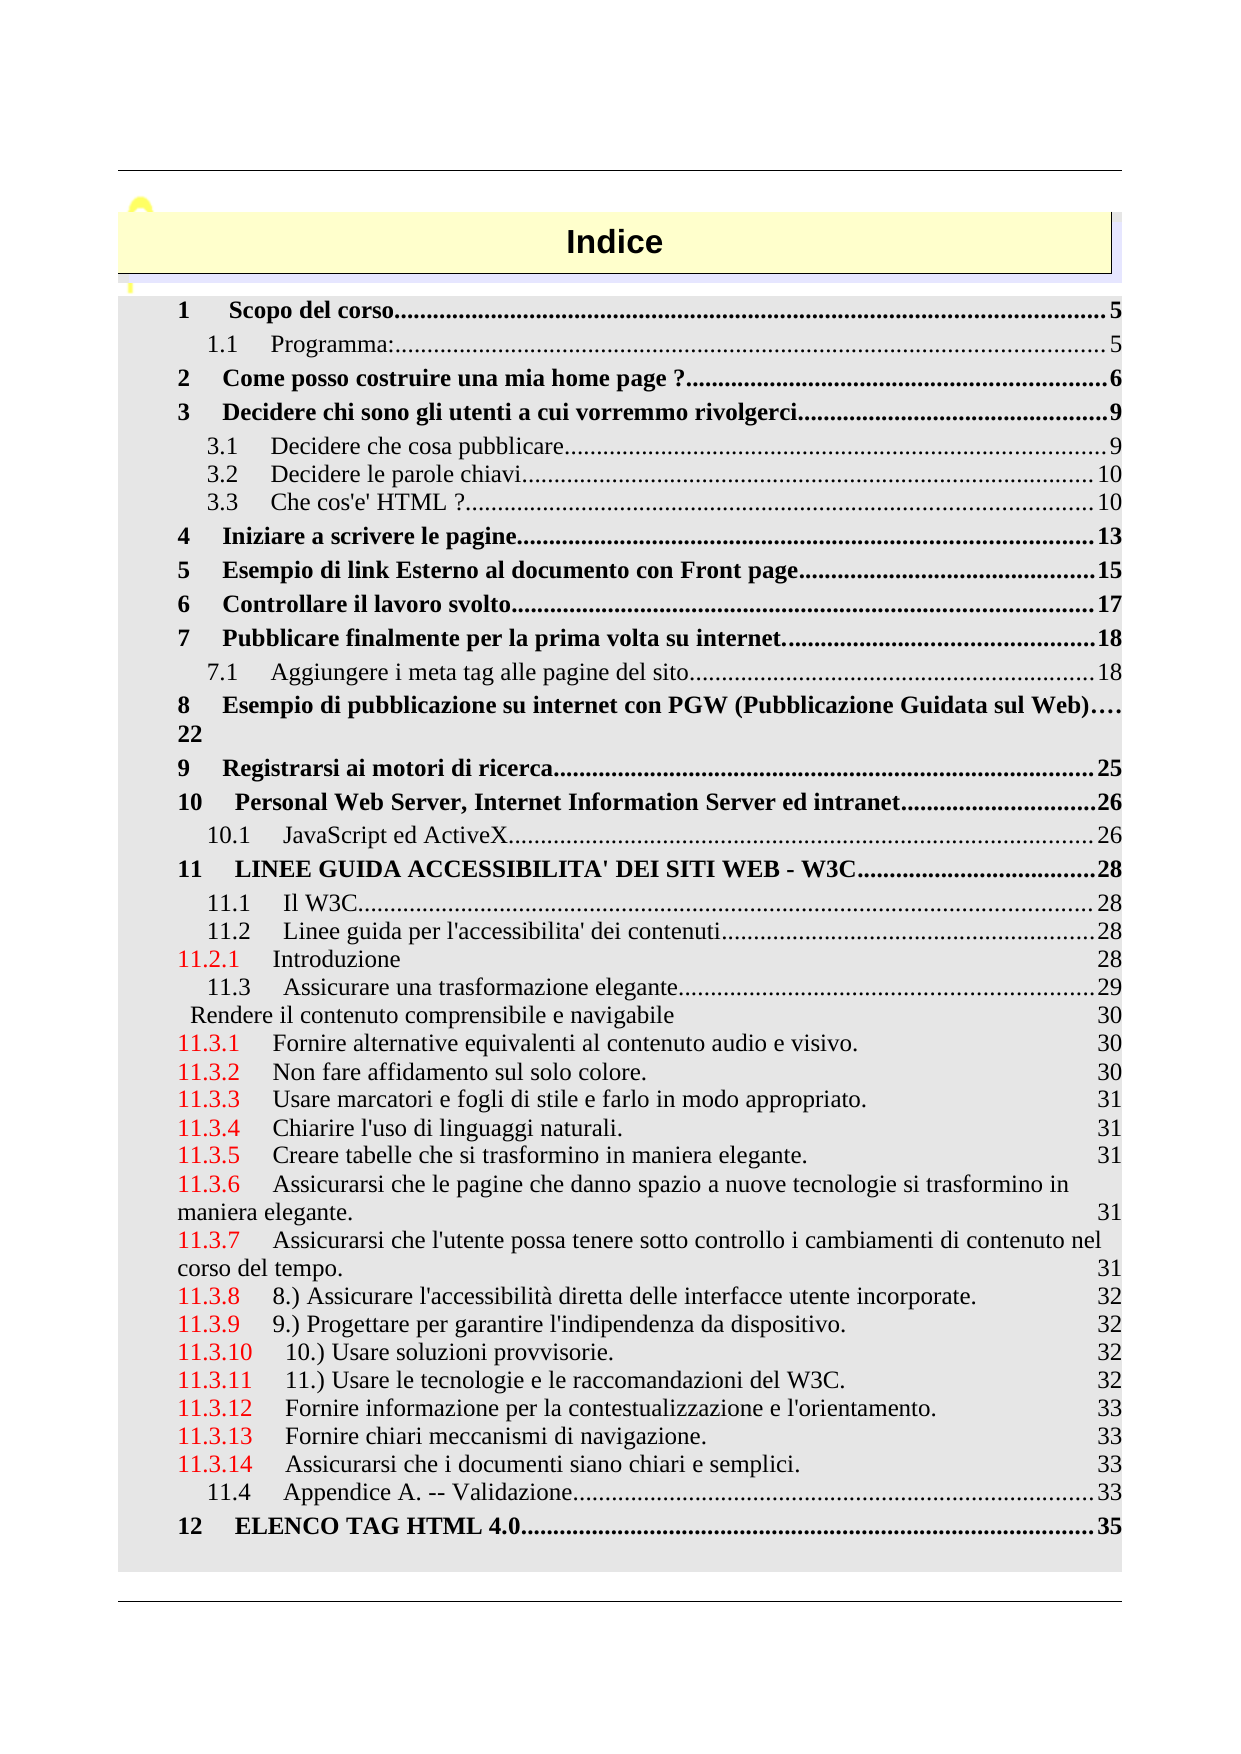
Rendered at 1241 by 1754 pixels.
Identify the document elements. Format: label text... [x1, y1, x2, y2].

text 6 Controllare il lavoro svolto 17 [177, 589, 1122, 618]
text 11.3.7 Assicurarsi che l'utente possa tenere sotto controllo i cambiamenti di contenuto nel corso del tempo. 31 [177, 1226, 1122, 1282]
text 11.3.9 9.) Progettare per garantire l'indipendenza da dispositivo. 32 [177, 1309, 1122, 1338]
text 3.3 Che cos'e' HTML ? 10 [207, 488, 1122, 516]
text 11.3.14 Assicurarsi che i documenti siano chiari e semplici. 33 [177, 1450, 1122, 1478]
text 7 Pubblicare finalmente per la prima volta su internet. 18 [177, 623, 1122, 652]
text 11.3.10 10.) Usare soluzioni provvisorie. 32 [177, 1338, 1122, 1366]
text 1 Scopo del corso 5 [177, 296, 1122, 324]
text 11.3.6 Assicurarsi che le pagine che danno spazio a nuove tecnologie si trasformino in maniera elegante. 31 [177, 1169, 1122, 1226]
text 11.3.2 Non fare affidamento sul solo colore. 30 [177, 1057, 1122, 1085]
text 11.1 Il W3C 28 [207, 889, 1122, 917]
text 4 Iniziare a scrivere le pagine 13 [177, 522, 1122, 550]
text 12 ELENCO TAG HTML 4.0 35 [177, 1512, 1122, 1540]
text 9 Registrarsi ai motori di ricerca 25 [177, 753, 1122, 781]
text 11.3.3 Usare marcatori e fogli di stile e farlo in modo appropriato. 31 [177, 1085, 1122, 1113]
text 11.3 Assicurare una trasformazione elegante 29 [207, 973, 1122, 1001]
text 11.3.4 Chiarire l'uso di linguaggi naturali. 31 [177, 1113, 1122, 1141]
text Rendere il contenuto comprensibile e navigabile 30 [177, 1001, 1122, 1029]
text 11.3.12 Fornire informazione per la contestualizzazione e l'orientamento. 33 [177, 1394, 1122, 1422]
text 2 Come posso costruire una mia home page ? 6 [177, 364, 1122, 392]
text 11.3.11 11.) Usare le tecnologie e le raccomandazioni del W3C. 32 [177, 1366, 1122, 1394]
text 7.1 Aggiungere i meta tag alle pagine del sito 18 [207, 657, 1122, 686]
text 11.3.13 Fornire chiari meccanismi di navigazione. 33 [177, 1422, 1122, 1450]
text 8 Esempio di pubblicazione su internet con PGW (Pubblicazione Guidata sul Web) 22 [177, 691, 1122, 747]
text 11.3.1 Fornire alternative equivalenti al contenuto audio e visivo. 30 [177, 1029, 1122, 1057]
text 11.2.1 Introduzione 28 [177, 945, 1122, 973]
text 11.4 Appendice A. -- Validazione 33 [207, 1478, 1122, 1506]
text 11 LINEE GUIDA ACCESSIBILITA' DEI SITI WEB - W3C 28 [177, 855, 1122, 883]
subtitle Indice [118, 212, 1111, 273]
text 1.1 Programma: 5 [207, 330, 1122, 358]
text 3 Decidere chi sono gli utenti a cui vorremmo rivolgerci 9 [177, 398, 1122, 426]
text 11.3.8 8.) Assicurare l'accessibilità diretta delle interfacce utente incorporate. 32 [177, 1282, 1122, 1309]
text 11.3.5 Creare tabelle che si trasformino in maniera elegante. 31 [177, 1141, 1122, 1169]
text 5 Esempio di link Esterno al documento con Front page 15 [177, 556, 1122, 584]
text 10 Personal Web Server, Internet Information Server ed intranet 26 [177, 787, 1122, 815]
text 3.1 Decidere che cosa pubblicare 9 [207, 432, 1122, 460]
text 3.2 Decidere le parole chiavi 10 [207, 460, 1122, 488]
text 10.1 JavaScript ed ActiveX 26 [207, 821, 1122, 849]
text 11.2 Linee guida per l'accessibilita' dei contenuti 28 [207, 917, 1122, 945]
